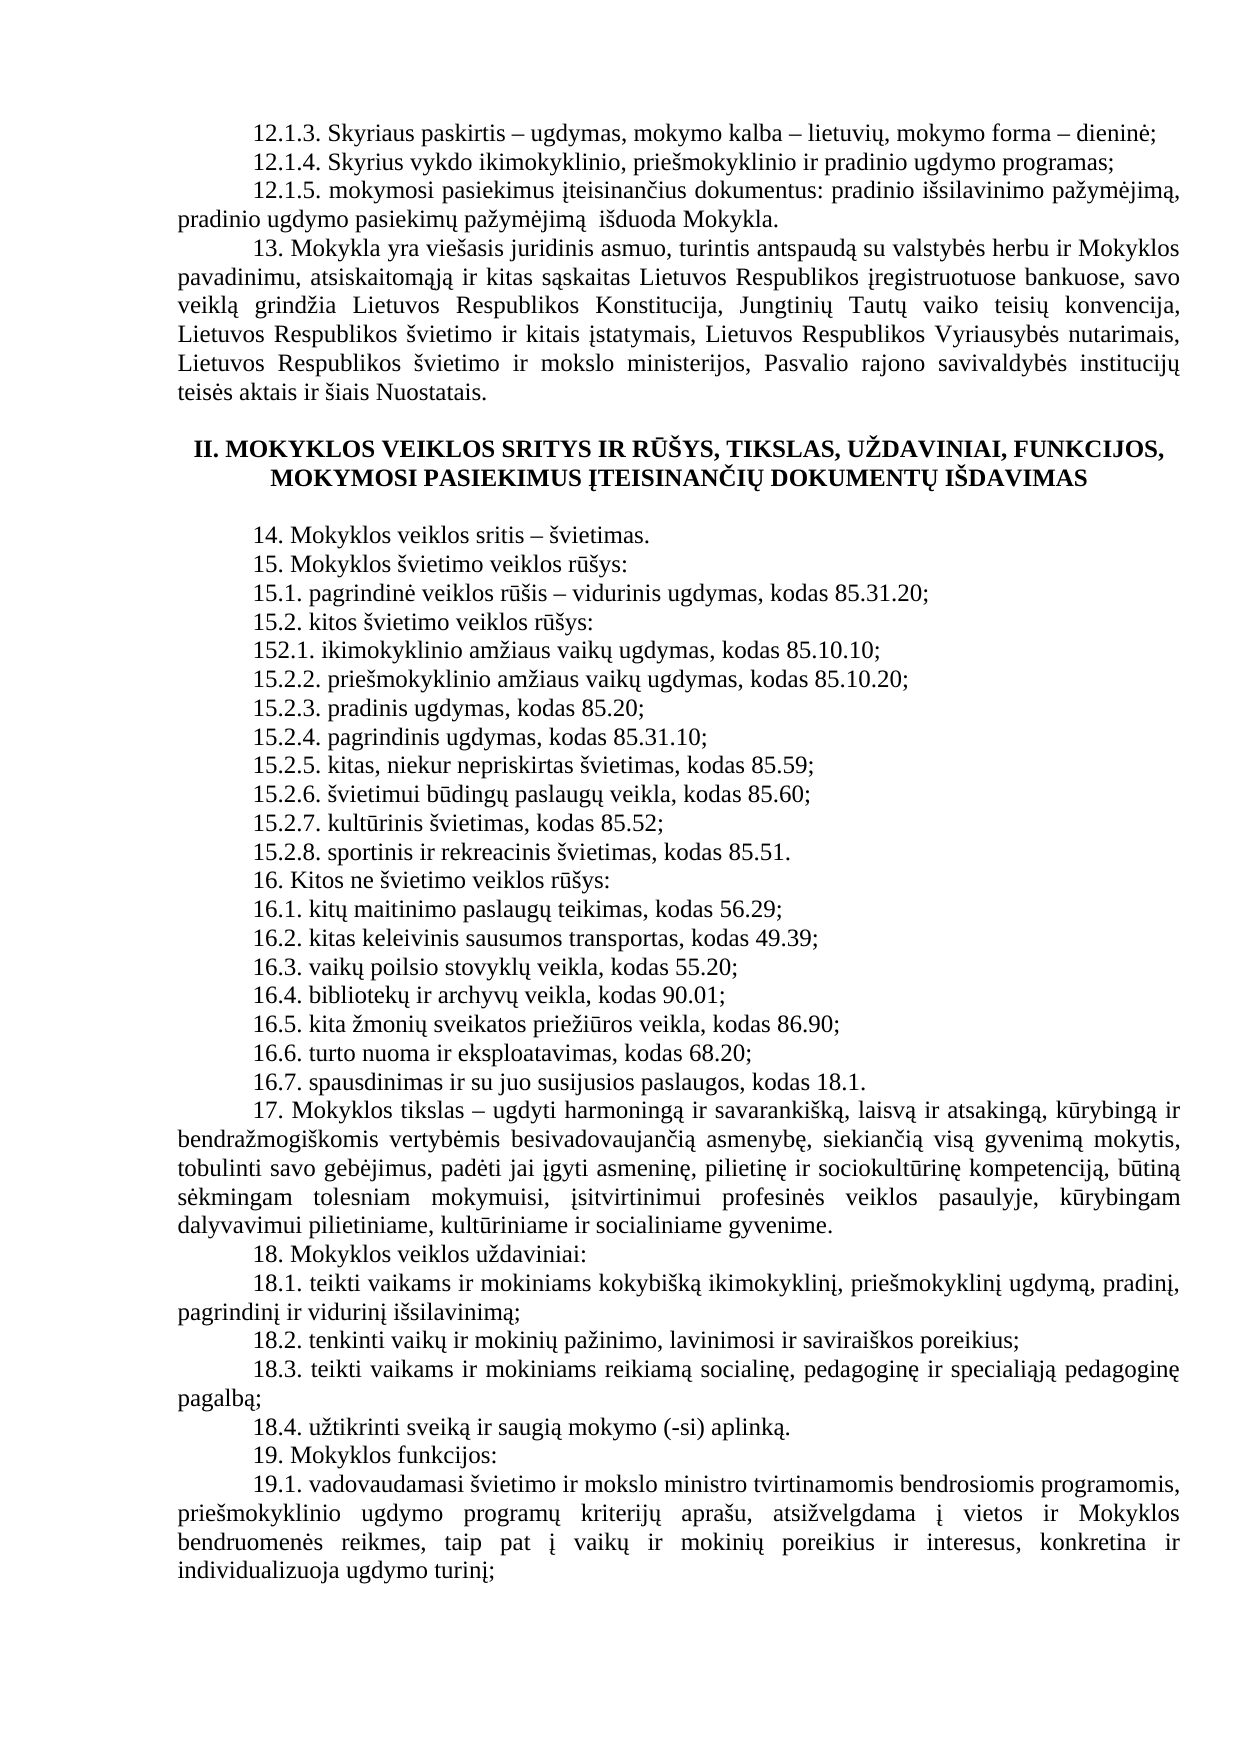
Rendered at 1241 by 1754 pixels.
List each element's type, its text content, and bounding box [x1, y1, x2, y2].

text 19.1. vadovaudamasi švietimo ir mokslo ministro tvirtinamomis bendrosiomis programomis, priešmokyklinio ugdymo programų kriterijų aprašu, atsižvelgdama į vietos ir Mokyklos bendruomenės reikmes, taip pat į vaikų ir mokinių poreikius ir interesus, konkretina ir individualizuoja ugdymo turinį; [177, 1469, 1181, 1584]
text 15.2.5. kitas, niekur nepriskirtas švietimas, kodas 85.59; [177, 751, 1181, 779]
text 15.2.3. pradinis ugdymas, kodas 85.20; [177, 693, 1181, 722]
text 15.2.7. kultūrinis švietimas, kodas 85.52; [177, 808, 1181, 837]
text 15.2. kitos švietimo veiklos rūšys: [177, 607, 1181, 636]
text 152.1. ikimokyklinio amžiaus vaikų ugdymas, kodas 85.10.10; [177, 636, 1181, 664]
text 15.2.4. pagrindinis ugdymas, kodas 85.31.10; [177, 722, 1181, 751]
text 18.4. užtikrinti sveiką ir saugią mokymo (-si) aplinką. [177, 1412, 1181, 1441]
text 16.4. bibliotekų ir archyvų veikla, kodas 90.01; [177, 981, 1181, 1009]
text 16.7. spausdinimas ir su juo susijusios paslaugos, kodas 18.1. [177, 1067, 1181, 1096]
text 15.2.6. švietimui būdingų paslaugų veikla, kodas 85.60; [177, 779, 1181, 808]
text 18.3. teikti vaikams ir mokiniams reikiamą socialinę, pedagoginę ir specialiąją pedagoginę pagalbą; [177, 1354, 1181, 1412]
text II. MOKYKLOS VEIKLOS SRITYS IR RŪŠYS, TIKSLAS, UŽDAVINIAI, FUNKCIJOS, MOKYMOSI PASIEKIMUS ĮTEISINANČIŲ DOKUMENTŲ IŠDAVIMAS [177, 434, 1181, 492]
text 13. Mokykla yra viešasis juridinis asmuo, turintis antspaudą su valstybės herbu ir Mokyklos pavadinimu, atsiskaitomąją ir kitas sąskaitas Lietuvos Respublikos įregistruotuose bankuose, savo veiklą grindžia Lietuvos Respublikos Konstitucija, Jungtinių Tautų vaiko teisių konvencija, Lietuvos Respublikos švietimo ir kitais įstatymais, Lietuvos Respublikos Vyriausybės nutarimais, Lietuvos Respublikos švietimo ir mokslo ministerijos, Pasvalio rajono savivaldybės institucijų teisės aktais ir šiais Nuostatais. [177, 233, 1181, 406]
text 15.1. pagrindinė veiklos rūšis – vidurinis ugdymas, kodas 85.31.20; [177, 578, 1181, 607]
text 17. Mokyklos tikslas – ugdyti harmoningą ir savarankišką, laisvą ir atsakingą, kūrybingą ir bendražmogiškomis vertybėmis besivadovaujančią asmenybę, siekiančią visą gyvenimą mokytis, tobulinti savo gebėjimus, padėti jai įgyti asmeninę, pilietinę ir sociokultūrinę kompetenciją, būtiną sėkmingam tolesniam mokymuisi, įsitvirtinimui profesinės veiklos pasaulyje, kūrybingam dalyvavimui pilietiniame, kultūriniame ir socialiniame gyvenime. [177, 1096, 1181, 1239]
text 18.2. tenkinti vaikų ir mokinių pažinimo, lavinimosi ir saviraiškos poreikius; [177, 1326, 1181, 1354]
text 15.2.8. sportinis ir rekreacinis švietimas, kodas 85.51. [177, 837, 1181, 866]
text 16.3. vaikų poilsio stovyklų veikla, kodas 55.20; [177, 952, 1181, 981]
text 14. Mokyklos veiklos sritis – švietimas. [177, 521, 1181, 549]
text 19. Mokyklos funkcijos: [177, 1441, 1181, 1469]
text 15.2.2. priešmokyklinio amžiaus vaikų ugdymas, kodas 85.10.20; [177, 664, 1181, 693]
text 18. Mokyklos veiklos uždaviniai: [177, 1239, 1181, 1268]
text 16.5. kita žmonių sveikatos priežiūros veikla, kodas 86.90; [177, 1009, 1181, 1038]
text 16.1. kitų maitinimo paslaugų teikimas, kodas 56.29; [177, 894, 1181, 923]
text 16.2. kitas keleivinis sausumos transportas, kodas 49.39; [177, 923, 1181, 952]
text 15. Mokyklos švietimo veiklos rūšys: [177, 549, 1181, 578]
text 12.1.4. Skyrius vykdo ikimokyklinio, priešmokyklinio ir pradinio ugdymo programas; [177, 147, 1181, 176]
text 16. Kitos ne švietimo veiklos rūšys: [177, 866, 1181, 894]
text 12.1.3. Skyriaus paskirtis – ugdymas, mokymo kalba – lietuvių, mokymo forma – dieninė; [177, 118, 1181, 147]
text 12.1.5. mokymosi pasiekimus įteisinančius dokumentus: pradinio išsilavinimo pažymėjimą, pradinio ugdymo pasiekimų pažymėjimą išduoda Mokykla. [177, 176, 1181, 233]
text 16.6. turto nuoma ir eksploatavimas, kodas 68.20; [177, 1038, 1181, 1067]
text 18.1. teikti vaikams ir mokiniams kokybišką ikimokyklinį, priešmokyklinį ugdymą, pradinį, pagrindinį ir vidurinį išsilavinimą; [177, 1268, 1181, 1326]
